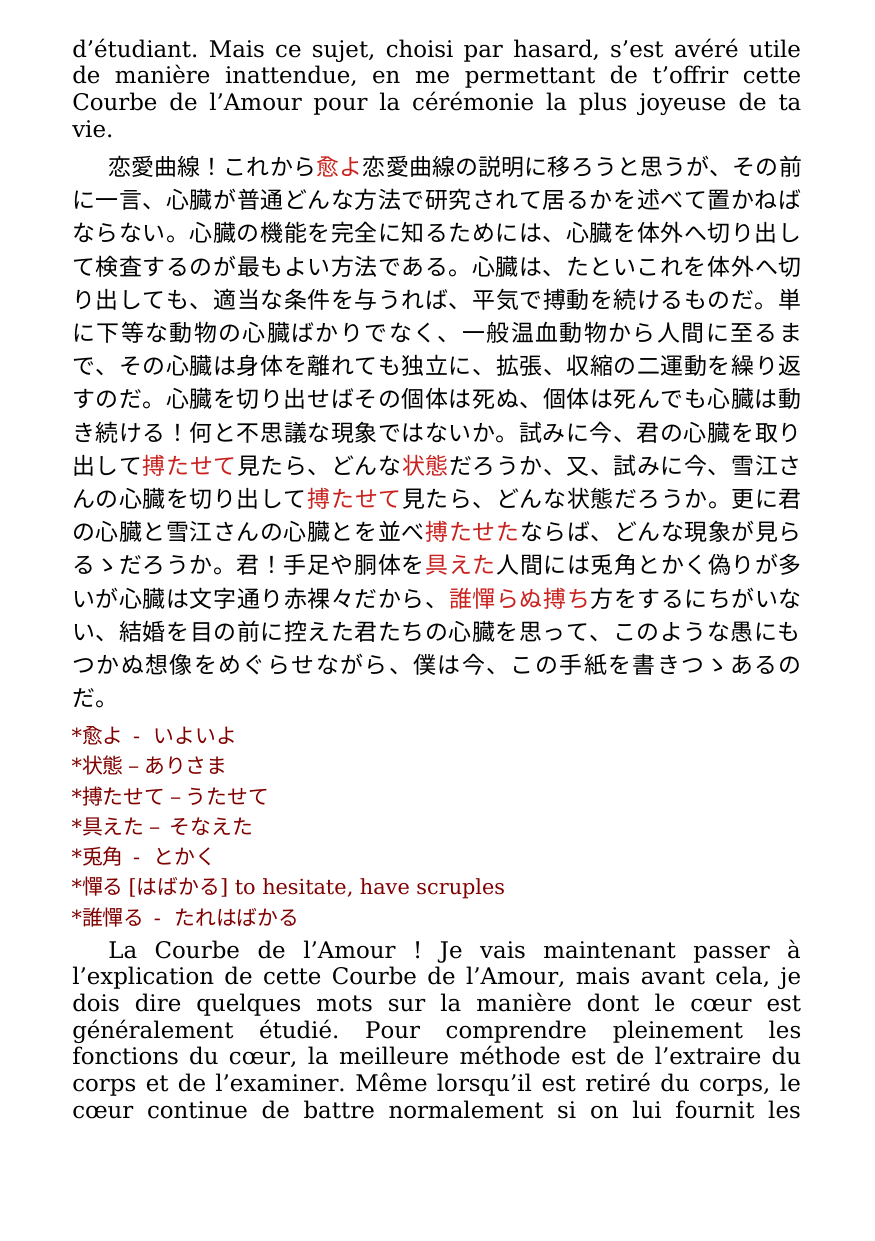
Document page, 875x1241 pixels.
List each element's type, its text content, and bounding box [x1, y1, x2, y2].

text *憚る [はばかる] to hesitate, have scruples [71, 871, 803, 901]
text *誰憚る - たれはばかる [71, 901, 803, 931]
text d’étudiant. Mais ce sujet, choisi par hasard, s’est avéré utile de manière inattendue, en me permettant de t’offrir cette Courbe de l’Amour pour la cérémonie la plus joyeuse de ta vie. [72, 36, 802, 143]
text *兎角 - とかく [71, 840, 803, 871]
text *愈よ - いよいよ [71, 719, 803, 750]
text *状態 – ありさま [71, 750, 803, 780]
text *具えた – そなえた [71, 810, 803, 840]
text La Courbe de l’Amour ! Je vais maintenant passer à l’explication de cette Courbe de l’Amour, mais avant cela, je dois dire quelques mots sur la manière dont le cœur est généralement étudié. Pour comprendre pleinement les fonctions du cœur, la meilleure méthode est de l’extraire du corps et de l’examiner. Même lorsqu’il est retiré du corps, le cœur continue de battre normalement si on lui fournit les [72, 937, 802, 1123]
text *搏たせて – うたせて [71, 780, 803, 810]
text 恋愛曲線！これから愈よ恋愛曲線の説明に移ろうと思うが、その前に一言、心臓が普通どんな方法で研究されて居るかを述べて置かねばならない。心臓の機能を完全に知るためには、心臓を体外へ切り出して検査するのが最もよい方法である。心臓は、たといこれを体外へ切り出しても、適当な条件を与うれば、平気で搏動を続けるものだ。単に下等な動物の心臓ばかりでなく、一般温血動物から人間に至るまで、その心臓は身体を離れても独立に、拡張、収縮の二運動を繰り返すのだ。心臓を切り出せばその個体は死ぬ、個体は死んでも心臓は動き続ける！何と不思議な現象ではないか。試みに今、君の心臓を取り出して搏たせて見たら、どんな状態だろうか、又、試みに今、雪江さんの心臓を切り出して搏たせて見たら、どんな状態だろうか。更に君の心臓と雪江さんの心臓とを並べ搏たせたならば、どんな現象が見らるゝだろうか。君！手足や胴体を具えた人間には兎角とかく偽りが多いが心臓は文字通り赤裸々だから、誰憚らぬ搏ち方をするにちがいない、結婚を目の前に控えた君たちの心臓を思って、このような愚にもつかぬ想像をめぐらせながら、僕は今、この手紙を書きつゝあるのだ。 [72, 149, 802, 713]
